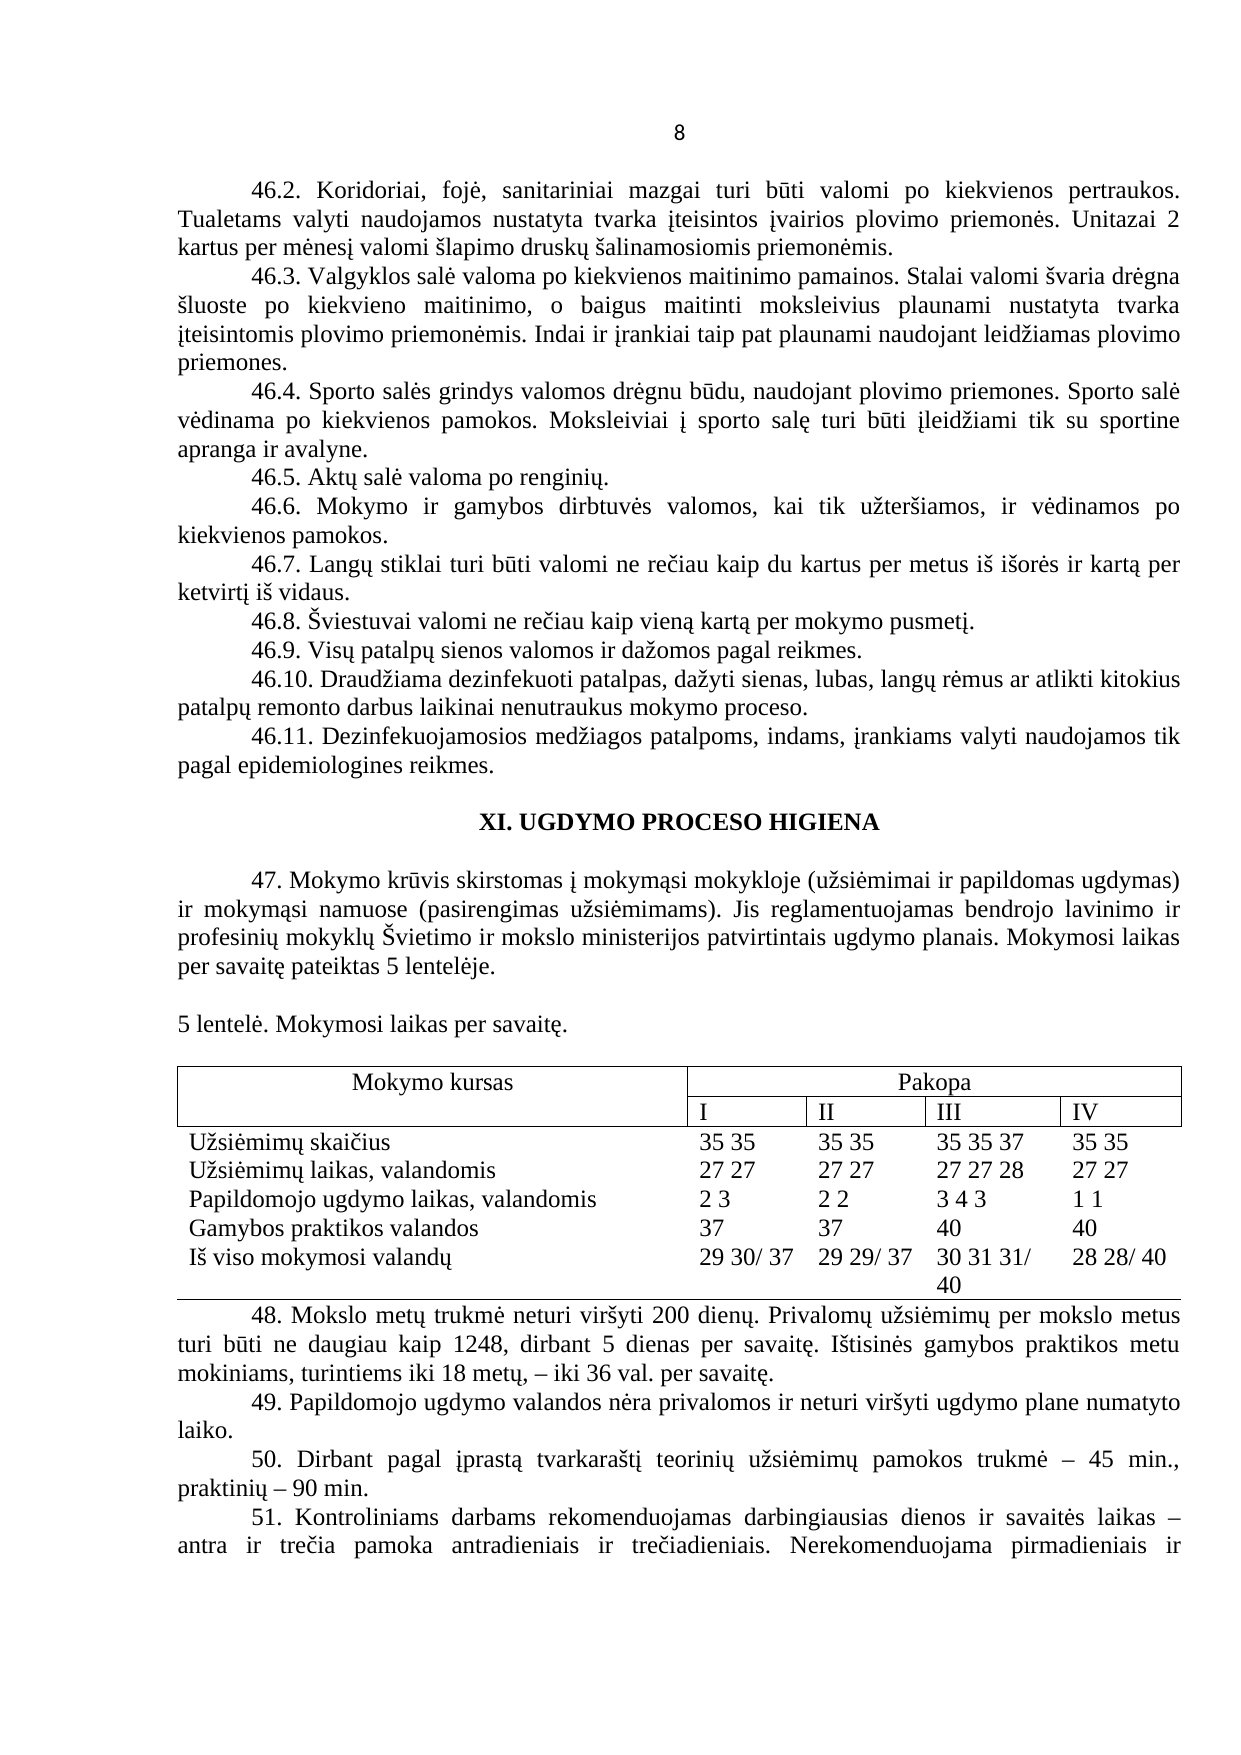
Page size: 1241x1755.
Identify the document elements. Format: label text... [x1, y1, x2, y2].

table_cell 27 27 28 [925, 1156, 1061, 1184]
text 46.9. Visų patalpų sienos valomos ir dažomos pagal reikmes. [177, 635, 1181, 664]
text 51. Kontroliniams darbams rekomenduojamas darbingiausias dienos ir savaitės laikas – antra ir trečia pamoka antradieniais ir trečiadieniais. Nerekomenduojama pirmadieniais ir [177, 1502, 1181, 1559]
table_cell Užsiėmimų skaičius [177, 1127, 688, 1156]
text 46.2. Koridoriai, fojė, sanitariniai mazgai turi būti valomi po kiekvienos pertraukos. Tualetams valyti naudojamos nustatyta tvarka įteisintos įvairios plovimo priemonės. Unitazai 2 kartus per mėnesį valomi šlapimo druskų šalinamosiomis priemonėmis. [177, 175, 1181, 261]
table_cell Papildomojo ugdymo laikas, valandomis [177, 1184, 688, 1213]
table_cell 28 28/ 40 [1061, 1242, 1181, 1299]
table_header Mokymo kursas [178, 1067, 687, 1126]
text 46.3. Valgyklos salė valoma po kiekvienos maitinimo pamainos. Stalai valomi švaria drėgna šluoste po kiekvieno maitinimo, o baigus maitinti moksleivius plaunami nustatyta tvarka įteisintomis plovimo priemonėmis. Indai ir įrankiai taip pat plaunami naudojant leidžiamas plovimo priemones. [177, 261, 1181, 376]
table_cell III [926, 1097, 1060, 1126]
table_cell 37 [688, 1213, 807, 1242]
text 46.6. Mokymo ir gamybos dirbtuvės valomos, kai tik užteršiamos, ir vėdinamos po kiekvienos pamokos. [177, 491, 1181, 549]
table_header Pakopa [688, 1067, 1181, 1096]
table_cell Gamybos praktikos valandos [177, 1213, 688, 1242]
text 47. Mokymo krūvis skirstomas į mokymąsi mokykloje (užsiėmimai ir papildomas ugdymas) ir mokymąsi namuose (pasirengimas užsiėmimams). Jis reglamentuojamas bendrojo lavinimo ir profesinių mokyklų Švietimo ir mokslo ministerijos patvirtintais ugdymo planais. Mokymosi laikas per savaitę pateiktas 5 lentelėje. [177, 865, 1181, 980]
table_cell 40 [925, 1213, 1061, 1242]
table_cell 1 1 [1061, 1184, 1181, 1213]
text 46.4. Sporto salės grindys valomos drėgnu būdu, naudojant plovimo priemones. Sporto salė vėdinama po kiekvienos pamokos. Moksleiviai į sporto salę turi būti įleidžiami tik su sportine apranga ir avalyne. [177, 376, 1181, 462]
table_cell I [688, 1097, 806, 1126]
table_cell Iš viso mokymosi valandų [177, 1242, 688, 1299]
text 49. Papildomojo ugdymo valandos nėra privalomos ir neturi viršyti ugdymo plane numatyto laiko. [177, 1387, 1181, 1444]
table_cell 3 4 3 [925, 1184, 1061, 1213]
table_cell 30 31 31/ 40 [925, 1242, 1061, 1299]
text XI. UGDYMO PROCESO HIGIENA [177, 807, 1181, 836]
table_cell IV [1061, 1097, 1181, 1126]
table_cell 29 29/ 37 [807, 1242, 925, 1299]
table_cell 40 [1061, 1213, 1181, 1242]
table_cell 27 27 [688, 1156, 807, 1184]
text 5 lentelė. Mokymosi laikas per savaitę. [177, 1009, 1181, 1037]
table_cell 35 35 37 [925, 1127, 1061, 1156]
table_cell 35 35 [688, 1127, 807, 1156]
text 46.10. Draudžiama dezinfekuoti patalpas, dažyti sienas, lubas, langų rėmus ar atlikti kitokius patalpų remonto darbus laikinai nenutraukus mokymo proceso. [177, 664, 1181, 721]
table_cell 2 3 [688, 1184, 807, 1213]
table_cell 27 27 [807, 1156, 925, 1184]
text 46.8. Šviestuvai valomi ne rečiau kaip vieną kartą per mokymo pusmetį. [177, 606, 1181, 635]
table_cell 35 35 [807, 1127, 925, 1156]
text 46.5. Aktų salė valoma po renginių. [177, 462, 1181, 491]
table_cell Užsiėmimų laikas, valandomis [177, 1156, 688, 1184]
table_cell 29 30/ 37 [688, 1242, 807, 1299]
table_cell 35 35 [1061, 1127, 1181, 1156]
text 46.7. Langų stiklai turi būti valomi ne rečiau kaip du kartus per metus iš išorės ir kartą per ketvirtį iš vidaus. [177, 549, 1181, 606]
table_cell II [807, 1097, 925, 1126]
text 46.11. Dezinfekuojamosios medžiagos patalpoms, indams, įrankiams valyti naudojamos tik pagal epidemiologines reikmes. [177, 721, 1181, 779]
table_cell 27 27 [1061, 1156, 1181, 1184]
table_cell 37 [807, 1213, 925, 1242]
text 48. Mokslo metų trukmė neturi viršyti 200 dienų. Privalomų užsiėmimų per mokslo metus turi būti ne daugiau kaip 1248, dirbant 5 dienas per savaitę. Ištisinės gamybos praktikos metu mokiniams, turintiems iki 18 metų, – iki 36 val. per savaitę. [177, 1300, 1181, 1387]
table_cell 2 2 [807, 1184, 925, 1213]
text 50. Dirbant pagal įprastą tvarkaraštį teorinių užsiėmimų pamokos trukmė – 45 min., praktinių – 90 min. [177, 1444, 1181, 1502]
